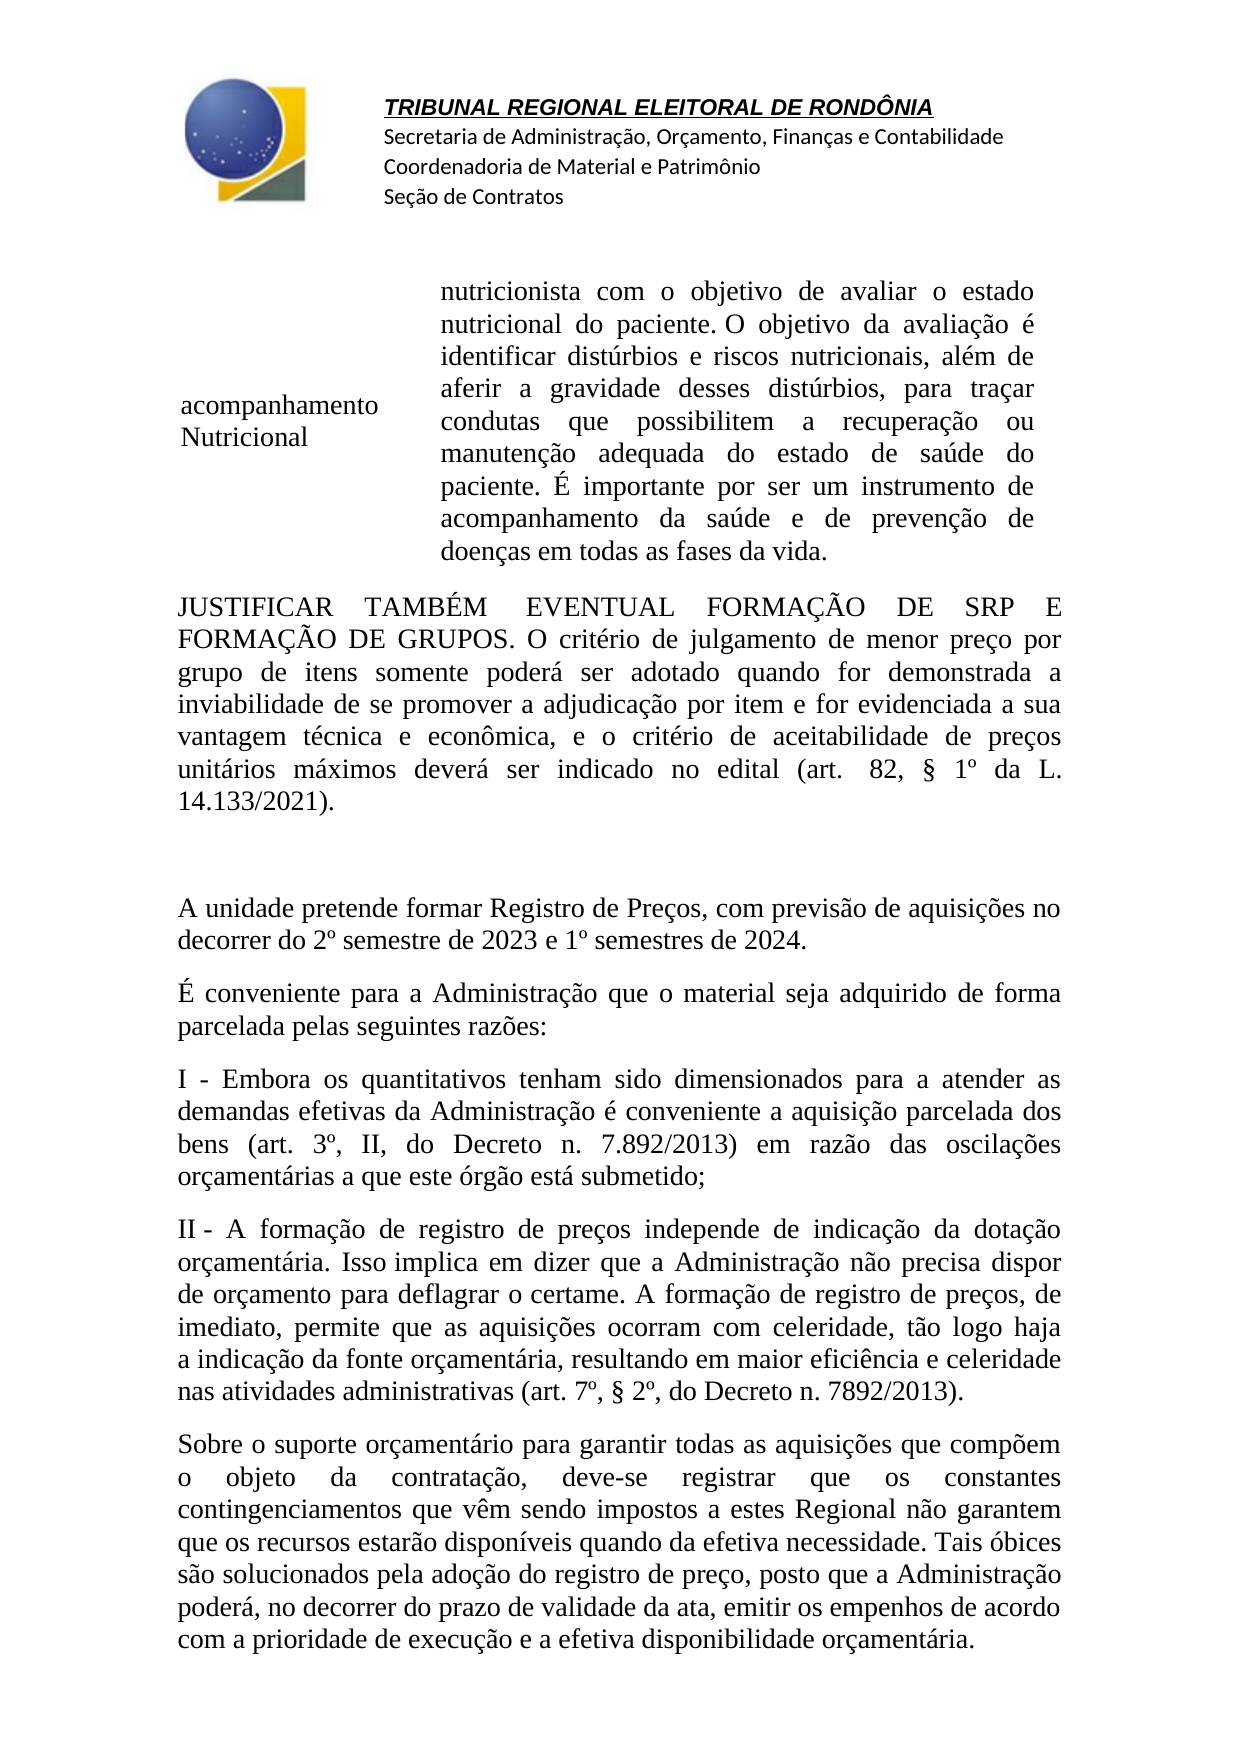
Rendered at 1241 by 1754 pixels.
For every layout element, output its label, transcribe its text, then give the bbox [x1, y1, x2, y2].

text Sobre o suporte orçamentário para garantir todas as aquisições que compõem o objeto da contratação, deve-se registrar que os constantes contingenciamentos que vêm sendo impostos a estes Regional não garantem que os recursos estarão disponíveis quando da efetiva necessidade. Tais óbices são solucionados pela adoção do registro de preço, posto que a Administração poderá, no decorrer do prazo de validade da ata, emitir os empenhos de acordo com a prioridade de execução e a efetiva disponibilidade orçamentária. [177, 1428, 1063, 1654]
table_cell É uma abordagem completa realizada pelo nutricionista com o objetivo de avaliar o estado nutricional do paciente. O objetivo da avaliação é identificar distúrbios e riscos nutricionais, além de aferir a gravidade desses distúrbios, para traçar condutas que possibilitem a recuperação ou manutenção adequada do estado de saúde do paciente. É importante por ser um instrumento de acompanhamento da saúde e de prevenção de doenças em todas as fases da vida. [437, 261, 1038, 579]
text A unidade pretende formar Registro de Preços, com previsão de aquisições no decorrer do 2º semestre de 2023 e 1º semestres de 2024. [177, 891, 1063, 956]
text I - Embora os quantitativos tenham sido dimensionados para a atender as demandas efetivas da Administração é conveniente a aquisição parcelada dos bens (art. 3º, II, do Decreto n. 7.892/2013) em razão das oscilações orçamentárias a que este órgão está submetido; [177, 1062, 1063, 1192]
text É conveniente para a Administração que o material seja adquirido de forma parcelada pelas seguintes razões: [177, 976, 1063, 1041]
table_cell Avaliação e acompanhamento Nutricional [177, 261, 437, 579]
text II - A formação de registro de preços independe de indicação da dotação orçamentária. Isso implica em dizer que a Administração não precisa dispor de orçamento para deflagrar o certame. A formação de registro de preços, de imediato, permite que as aquisições ocorram com celeridade, tão logo haja a indicação da fonte orçamentária, resultando em maior eficiência e celeridade nas atividades administrativas (art. 7º, § 2º, do Decreto n. 7892/2013). [177, 1212, 1063, 1407]
text JUSTIFICAR TAMBÉM EVENTUAL FORMAÇÃO DE SRP E FORMAÇÃO DE GRUPOS. O critério de julgamento de menor preço por grupo de itens somente poderá ser adotado quando for demonstrada a inviabilidade de se promover a adjudicação por item e for evidenciada a sua vantagem técnica e econômica, e o critério de aceitabilidade de preços unitários máximos deverá ser indicado no edital (art. 82, § 1º da L. 14.133/2021). [177, 590, 1063, 817]
